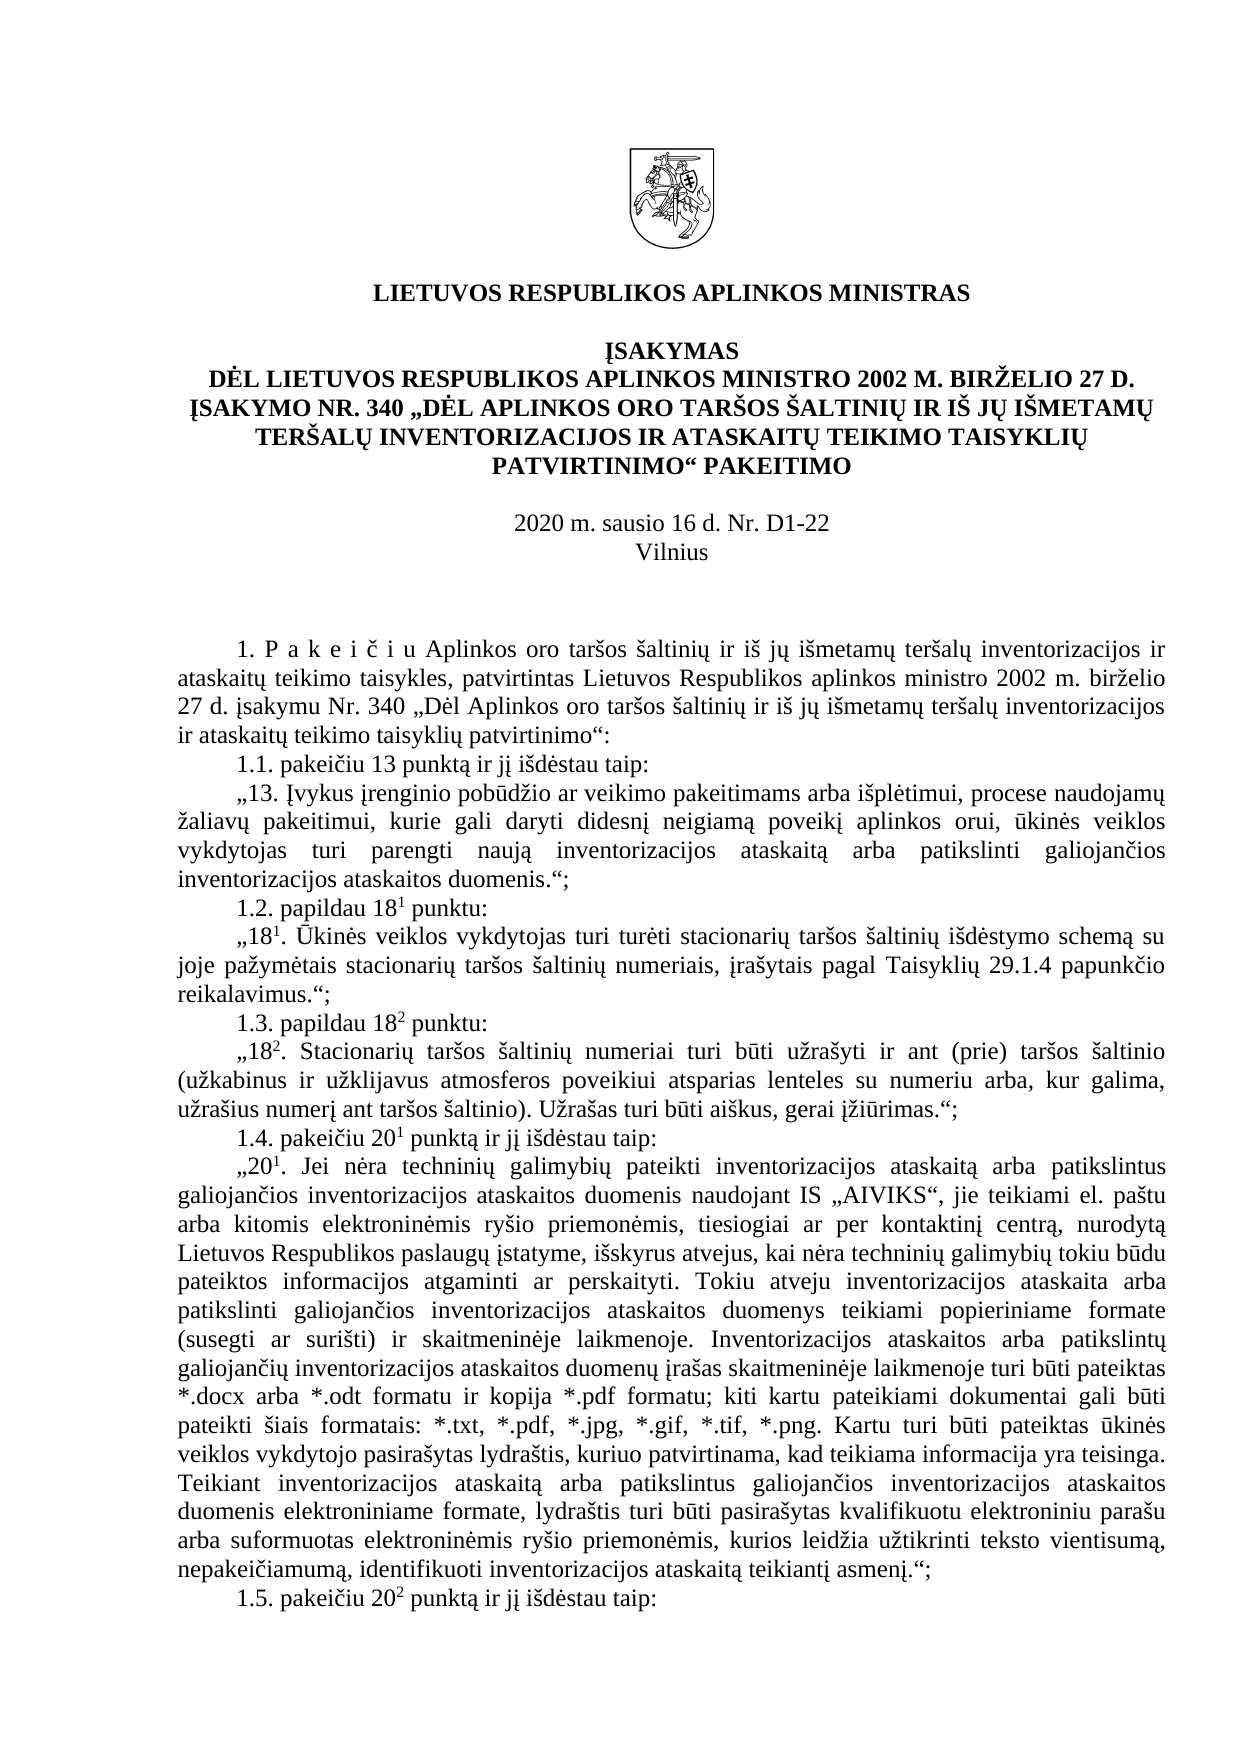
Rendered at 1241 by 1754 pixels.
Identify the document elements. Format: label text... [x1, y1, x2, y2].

text „13. Įvykus įrenginio pobūdžio ar veikimo pakeitimams arba išplėtimui, procese naudojamų žaliavų pakeitimui, kurie gali daryti didesnį neigiamą poveikį aplinkos orui, ūkinės veiklos vykdytojas turi parengti naują inventorizacijos ataskaitą arba patikslinti galiojančios inventorizacijos ataskaitos duomenis.“; [177, 778, 1166, 893]
text 1.2. papildau 181 punktu: [177, 893, 1166, 921]
text 2020 m. sausio 16 d. Nr. D1-22 [177, 508, 1166, 537]
text 1.5. pakeičiu 202 punktą ir jį išdėstau taip: [177, 1583, 1166, 1611]
text „201. Jei nėra techninių galimybių pateikti inventorizacijos ataskaitą arba patikslintus galiojančios inventorizacijos ataskaitos duomenis naudojant IS „AIVIKS“, jie teikiami el. paštu arba kitomis elektroninėmis ryšio priemonėmis, tiesiogiai ar per kontaktinį centrą, nurodytą Lietuvos Respublikos paslaugų įstatyme, išskyrus atvejus, kai nėra techninių galimybių tokiu būdu pateiktos informacijos atgaminti ar perskaityti. Tokiu atveju inventorizacijos ataskaita arba patikslinti galiojančios inventorizacijos ataskaitos duomenys teikiami popieriniame formate (susegti ar surišti) ir skaitmeninėje laikmenoje. Inventorizacijos ataskaitos arba patikslintų galiojančių inventorizacijos ataskaitos duomenų įrašas skaitmeninėje laikmenoje turi būti pateiktas *.docx arba *.odt formatu ir kopija *.pdf formatu; kiti kartu pateikiami dokumentai gali būti pateikti šiais formatais: *.txt, *.pdf, *.jpg, *.gif, *.tif, *.png. Kartu turi būti pateiktas ūkinės veiklos vykdytojo pasirašytas lydraštis, kuriuo patvirtinama, kad teikiama informacija yra teisinga. Teikiant inventorizacijos ataskaitą arba patikslintus galiojančios inventorizacijos ataskaitos duomenis elektroniniame formate, lydraštis turi būti pasirašytas kvalifikuotu elektroniniu parašu arba suformuotas elektroninėmis ryšio priemonėmis, kurios leidžia užtikrinti teksto vientisumą, nepakeičiamumą, identifikuoti inventorizacijos ataskaitą teikiantį asmenį.“; [177, 1151, 1166, 1583]
text 1.4. pakeičiu 201 punktą ir jį išdėstau taip: [177, 1123, 1166, 1151]
text ĮSAKYMAS [177, 336, 1166, 364]
text Vilnius [177, 537, 1166, 566]
text 1. P a k e i č i u Aplinkos oro taršos šaltinių ir iš jų išmetamų teršalų inventorizacijos ir ataskaitų teikimo taisykles, patvirtintas Lietuvos Respublikos aplinkos ministro 2002 m. birželio 27 d. įsakymu Nr. 340 „Dėl Aplinkos oro taršos šaltinių ir iš jų išmetamų teršalų inventorizacijos ir ataskaitų teikimo taisyklių patvirtinimo“: [177, 634, 1166, 749]
text DĖL LIETUVOS RESPUBLIKOS APLINKOS MINISTRO 2002 M. BIRŽELIO 27 D. ĮSAKYMO NR. 340 „DĖL APLINKOS ORO TARŠOS ŠALTINIŲ IR IŠ JŲ IŠMETAMŲ TERŠALŲ INVENTORIZACIJOS IR ATASKAITŲ TEIKIMO TAISYKLIŲ PATVIRTINIMO“ PAKEITIMO [177, 364, 1166, 479]
text 1.3. papildau 182 punktu: [177, 1008, 1166, 1036]
text 1.1. pakeičiu 13 punktą ir jį išdėstau taip: [177, 749, 1166, 778]
text „181. Ūkinės veiklos vykdytojas turi turėti stacionarių taršos šaltinių išdėstymo schemą su joje pažymėtais stacionarių taršos šaltinių numeriais, įrašytais pagal Taisyklių 29.1.4 papunkčio reikalavimus.“; [177, 921, 1166, 1008]
text LIETUVOS RESPUBLIKOS APLINKOS MINISTRAS [177, 278, 1166, 307]
text „182. Stacionarių taršos šaltinių numeriai turi būti užrašyti ir ant (prie) taršos šaltinio (užkabinus ir užklijavus atmosferos poveikiui atsparias lenteles su numeriu arba, kur galima, užrašius numerį ant taršos šaltinio). Užrašas turi būti aiškus, gerai įžiūrimas.“; [177, 1036, 1166, 1123]
